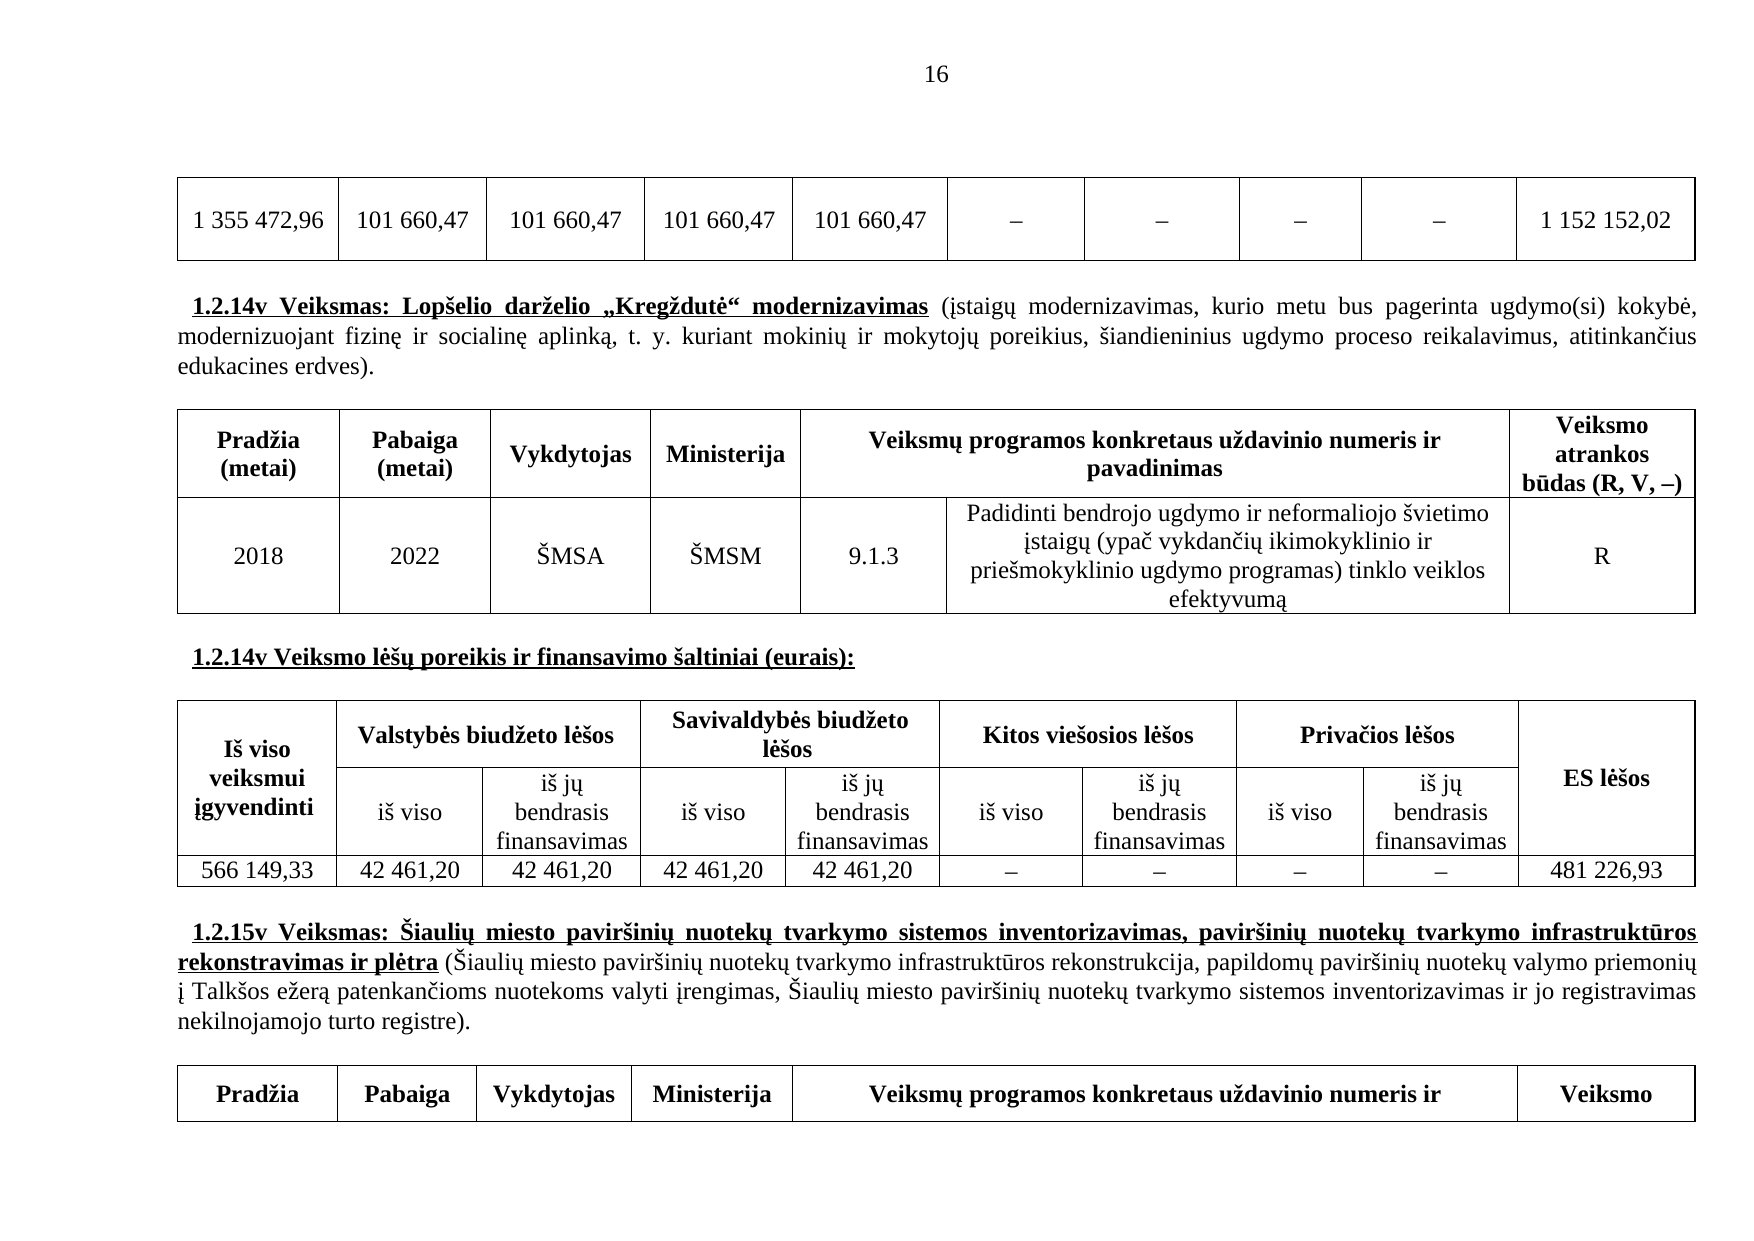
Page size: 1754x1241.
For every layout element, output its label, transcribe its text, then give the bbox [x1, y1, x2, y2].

table_cell iš viso [337, 768, 482, 854]
table_cell – [1237, 856, 1363, 886]
table_cell iš jų bendrasis finansavimas [1083, 768, 1236, 854]
table_cell iš viso [940, 768, 1082, 854]
table_cell iš jų bendrasis finansavimas [786, 768, 939, 854]
table_cell – [940, 856, 1082, 886]
table_cell 101 660,47 [645, 178, 792, 260]
table_header Ministerija [632, 1066, 792, 1121]
table_header Vykdytojas [477, 1066, 631, 1121]
table_cell ŠMSM [651, 498, 800, 613]
table_cell 2022 [340, 498, 490, 613]
table_cell 101 660,47 [487, 178, 644, 260]
table_cell 9.1.3 [801, 498, 946, 613]
table_cell R [1510, 498, 1694, 613]
table_cell 2018 [178, 498, 339, 613]
table_header Privačios lėšos [1237, 701, 1518, 767]
table_header Pradžia (metai) [178, 410, 339, 497]
table_cell Padidinti bendrojo ugdymo ir neformaliojo švietimo įstaigų (ypač vykdančių ikimokyklinio ir priešmokyklinio ugdymo programas) tinklo veiklos efektyvumą [947, 498, 1509, 613]
table_cell 566 149,33 [178, 856, 336, 886]
table_cell 101 660,47 [339, 178, 486, 260]
table_cell 1 152 152,02 [1517, 178, 1694, 260]
table_header ES lėšos [1519, 701, 1694, 854]
table_header Valstybės biudžeto lėšos [337, 701, 640, 767]
table_header Veiksmo atrankos būdas (R, V, –) [1510, 410, 1694, 497]
table_header Vykdytojas [491, 410, 650, 497]
table_cell 42 461,20 [641, 856, 785, 886]
text 1.2.15v Veiksmas: Šiaulių miesto paviršinių nuotekų tvarkymo sistemos inventorizavimas, paviršinių nuotekų tvarkymo infrastruktūros rekonstravimas ir plėtra (Šiaulių miesto paviršinių nuotekų tvarkymo infrastruktūros rekonstrukcija, papildomų paviršinių nuotekų valymo priemonių į Talkšos ežerą patenkančioms nuotekoms valyti įrengimas, Šiaulių miesto paviršinių nuotekų tvarkymo sistemos inventorizavimas ir jo registravimas nekilnojamojo turto registre). [177, 917, 1698, 1035]
table_header Ministerija [651, 410, 800, 497]
table_header Savivaldybės biudžeto lėšos [641, 701, 939, 767]
table_header Veiksmų programos konkretaus uždavinio numeris ir pavadinimas [801, 410, 1509, 497]
table_cell 42 461,20 [786, 856, 939, 886]
table_cell – [1240, 178, 1361, 260]
table_cell – [1364, 856, 1518, 886]
table_cell iš jų bendrasis finansavimas [483, 768, 640, 854]
table_cell ŠMSA [491, 498, 650, 613]
text 1.2.14v Veiksmo lėšų poreikis ir finansavimo šaltiniai (eurais): [177, 642, 1742, 671]
table_header Pabaiga (metai) [340, 410, 490, 497]
table_header Kitos viešosios lėšos [940, 701, 1236, 767]
table_header Iš viso veiksmui įgyvendinti [178, 701, 336, 854]
table_cell – [1085, 178, 1239, 260]
table_header Veiksmo [1518, 1066, 1694, 1121]
table_cell 481 226,93 [1519, 856, 1694, 886]
table_cell 101 660,47 [793, 178, 947, 260]
table_cell iš viso [641, 768, 785, 854]
table_header Pradžia [178, 1066, 337, 1121]
table_cell – [1362, 178, 1516, 260]
table_cell 1 355 472,96 [178, 178, 338, 260]
table_cell iš viso [1237, 768, 1363, 854]
table_cell – [948, 178, 1084, 260]
table_cell iš jų bendrasis finansavimas [1364, 768, 1518, 854]
table_cell 42 461,20 [337, 856, 482, 886]
table_header Pabaiga [338, 1066, 476, 1121]
table_cell – [1083, 856, 1236, 886]
text 1.2.14v Veiksmas: Lopšelio darželio „Kregždutė“ modernizavimas (įstaigų modernizavimas, kurio metu bus pagerinta ugdymo(si) kokybė, modernizuojant fizinę ir socialinę aplinką, t. y. kuriant mokinių ir mokytojų poreikius, šiandieninius ugdymo proceso reikalavimus, atitinkančius edukacines erdves). [177, 291, 1698, 379]
table_header Veiksmų programos konkretaus uždavinio numeris ir [793, 1066, 1517, 1121]
table_cell 42 461,20 [483, 856, 640, 886]
